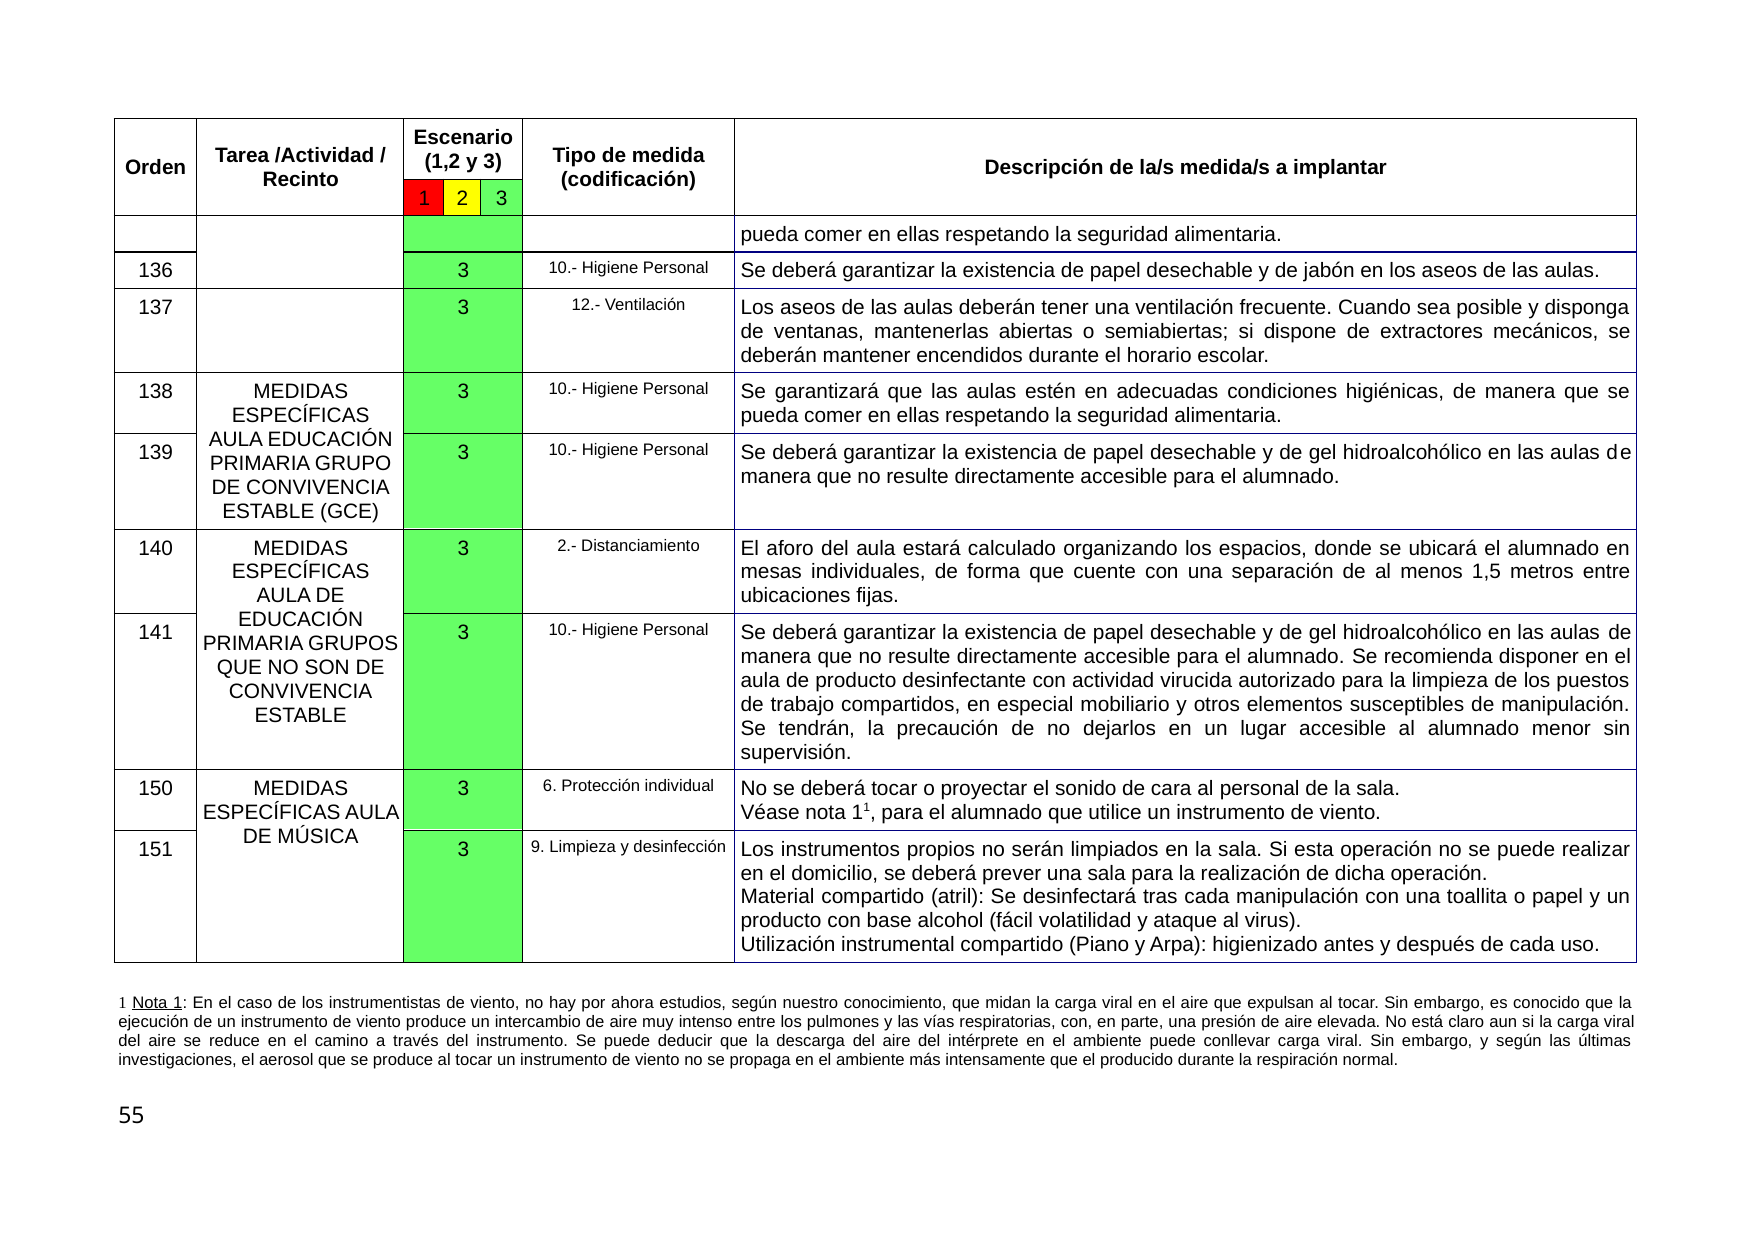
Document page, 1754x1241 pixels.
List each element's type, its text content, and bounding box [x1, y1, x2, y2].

table_cell [197, 289, 403, 372]
table_cell 3 [404, 614, 522, 769]
table_cell MEDIDAS ESPECÍFICAS AULA DE MÚSICA [197, 770, 403, 962]
table_cell Los instrumentos propios no serán limpiados en la sala. Si esta operación no se puede realizar en el domicilio, se deberá prever una sala para la realización de dicha operación. Material compartido (atril): Se desinfectará tras cada manipulación con una toallita o papel y un producto con base alcohol (fácil volatilidad y ataque al virus). Utilización instrumental compartido (Piano y Arpa): higienizado antes y después de cada uso. [735, 831, 1636, 962]
table_cell [404, 216, 522, 251]
table_cell 139 [115, 434, 196, 528]
table_header Tipo de medida (codificación) [523, 119, 734, 215]
table_cell No se deberá tocar o proyectar el sonido de cara al personal de la sala. Véase nota 1, para el alumnado que utilice un instrumento de viento. [735, 770, 1636, 829]
table_cell 150 [115, 770, 196, 829]
table_cell Se deberá garantizar la existencia de papel desechable y de gel hidroalcohólico en las aulas de manera que no resulte directamente accesible para el alumnado. [735, 434, 1636, 528]
table_cell El aforo del aula estará calculado organizando los espacios, donde se ubicará el alumnado en mesas individuales, de forma que cuente con una separación de al menos 1,5 metros entre ubicaciones fijas. [735, 530, 1636, 613]
table_cell 3 [404, 434, 522, 528]
table_cell 10.- Higiene Personal [523, 434, 734, 528]
table_cell [197, 216, 403, 288]
table_cell 1 [404, 180, 443, 215]
table_cell 141 [115, 614, 196, 769]
table_cell 3 [404, 373, 522, 433]
table_cell 3 [404, 831, 522, 962]
table_cell 140 [115, 530, 196, 613]
table_cell Se garantizará que las aulas estén en adecuadas condiciones higiénicas, de manera que se pueda comer en ellas respetando la seguridad alimentaria. [735, 373, 1636, 433]
table_header Tarea /Actividad / Recinto [197, 119, 403, 215]
table_cell 6. Protección individual [523, 770, 734, 829]
table_cell 3 [404, 253, 522, 288]
table_cell 3 [404, 530, 522, 613]
table_cell [115, 216, 196, 251]
table_cell 10.- Higiene Personal [523, 614, 734, 769]
table_cell 2 [444, 180, 480, 215]
table_cell pueda comer en ellas respetando la seguridad alimentaria. [735, 216, 1636, 251]
table_cell 3 [404, 770, 522, 829]
table_cell 136 [115, 253, 196, 288]
table_cell Los aseos de las aulas deberán tener una ventilación frecuente. Cuando sea posible y disponga de ventanas, mantenerlas abiertas o semiabiertas; si dispone de extractores mecánicos, se deberán mantener encendidos durante el horario escolar. [735, 289, 1636, 372]
table_cell 2.- Distanciamiento [523, 530, 734, 613]
table_cell 12.- Ventilación [523, 289, 734, 372]
table_cell 138 [115, 373, 196, 433]
table_cell 9. Limpieza y desinfección [523, 831, 734, 962]
table_cell Se deberá garantizar la existencia de papel desechable y de jabón en los aseos de las aulas. [735, 253, 1636, 288]
table_cell [523, 216, 734, 251]
table_header Escenario (1,2 y 3) [404, 119, 522, 178]
table_cell Se deberá garantizar la existencia de papel desechable y de gel hidroalcohólico en las aulas de manera que no resulte directamente accesible para el alumnado. Se recomienda disponer en el aula de producto desinfectante con actividad virucida autorizado para la limpieza de los puestos de trabajo compartidos, en especial mobiliario y otros elementos susceptibles de manipulación. Se tendrán, la precaución de no dejarlos en un lugar accesible al alumnado menor sin supervisión. [735, 614, 1636, 769]
table_header Orden [115, 119, 196, 215]
table_cell MEDIDAS ESPECÍFICAS AULA DE EDUCACIÓN PRIMARIA GRUPOS QUE NO SON DE CONVIVENCIA ESTABLE [197, 530, 403, 769]
table_cell MEDIDAS ESPECÍFICAS AULA EDUCACIÓN PRIMARIA GRUPO DE CONVIVENCIA ESTABLE (GCE) [197, 373, 403, 528]
table_header Descripción de la/s medida/s a implantar [735, 119, 1636, 215]
table_cell 151 [115, 831, 196, 962]
table_cell 10.- Higiene Personal [523, 373, 734, 433]
table_cell 10.- Higiene Personal [523, 253, 734, 288]
table_cell 3 [481, 180, 522, 215]
table_cell 137 [115, 289, 196, 372]
table_cell 3 [404, 289, 522, 372]
